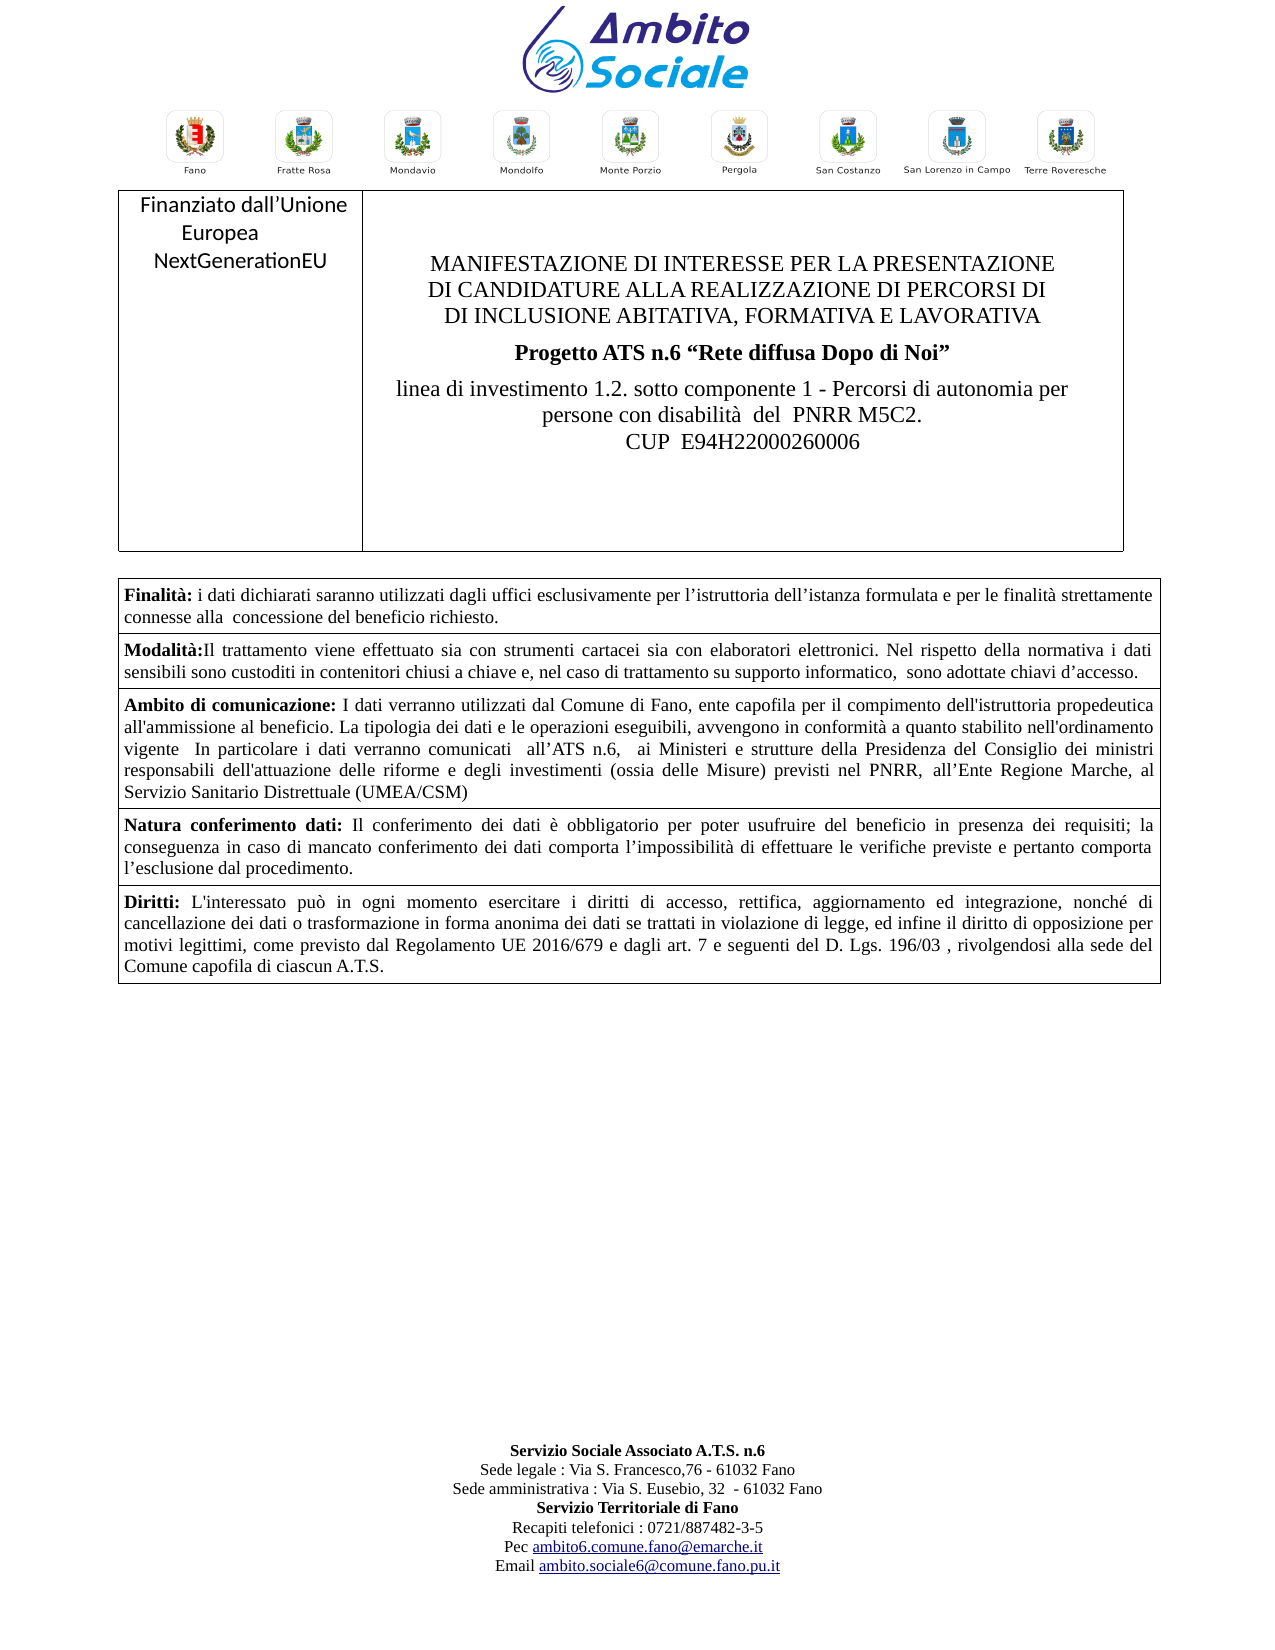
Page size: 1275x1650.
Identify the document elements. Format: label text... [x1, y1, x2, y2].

table_cell Finalità: i dati dichiarati saranno utilizzati dagli uffici esclusivamente per l’istruttoria dell’istanza formulata e per le finalità strettamente connesse alla concessione del beneficio richiesto. [119, 579, 1160, 633]
table_cell Diritti: L'interessato può in ogni momento esercitare i diritti di accesso, rettifica, aggiornamento ed integrazione, nonché di cancellazione dei dati o trasformazione in forma anonima dei dati se trattati in violazione di legge, ed infine il diritto di opposizione per motivi legittimi, come previsto dal Regolamento UE 2016/679 e dagli art. 7 e seguenti del D. Lgs. 196/03 , rivolgendosi alla sede del Comune capofila di ciascun A.T.S. [119, 886, 1160, 983]
table_cell Ambito di comunicazione: I dati verranno utilizzati dal Comune di Fano, ente capofila per il compimento dell'istruttoria propedeutica all'ammissione al beneficio. La tipologia dei dati e le operazioni eseguibili, avvengono in conformità a quanto stabilito nell'ordinamento vigente In particolare i dati verranno comunicati all’ATS n.6, ai Ministeri e strutture della Presidenza del Consiglio dei ministri responsabili dell'attuazione delle riforme e degli investimenti (ossia delle Misure) previsti nel PNRR, all’Ente Regione Marche, al Servizio Sanitario Distrettuale (UMEA/CSM) [119, 689, 1160, 808]
table_cell Natura conferimento dati: Il conferimento dei dati è obbligatorio per poter usufruire del beneficio in presenza dei requisiti; la conseguenza in caso di mancato conferimento dei dati comporta l’impossibilità di effettuare le verifiche previste e pertanto comporta l’esclusione dal procedimento. [119, 809, 1160, 884]
table_cell Modalità:Il trattamento viene effettuato sia con strumenti cartacei sia con elaboratori elettronici. Nel rispetto della normativa i dati sensibili sono custoditi in contenitori chiusi a chiave e, nel caso di trattamento su supporto informatico, sono adottate chiavi d’accesso. [119, 634, 1160, 688]
